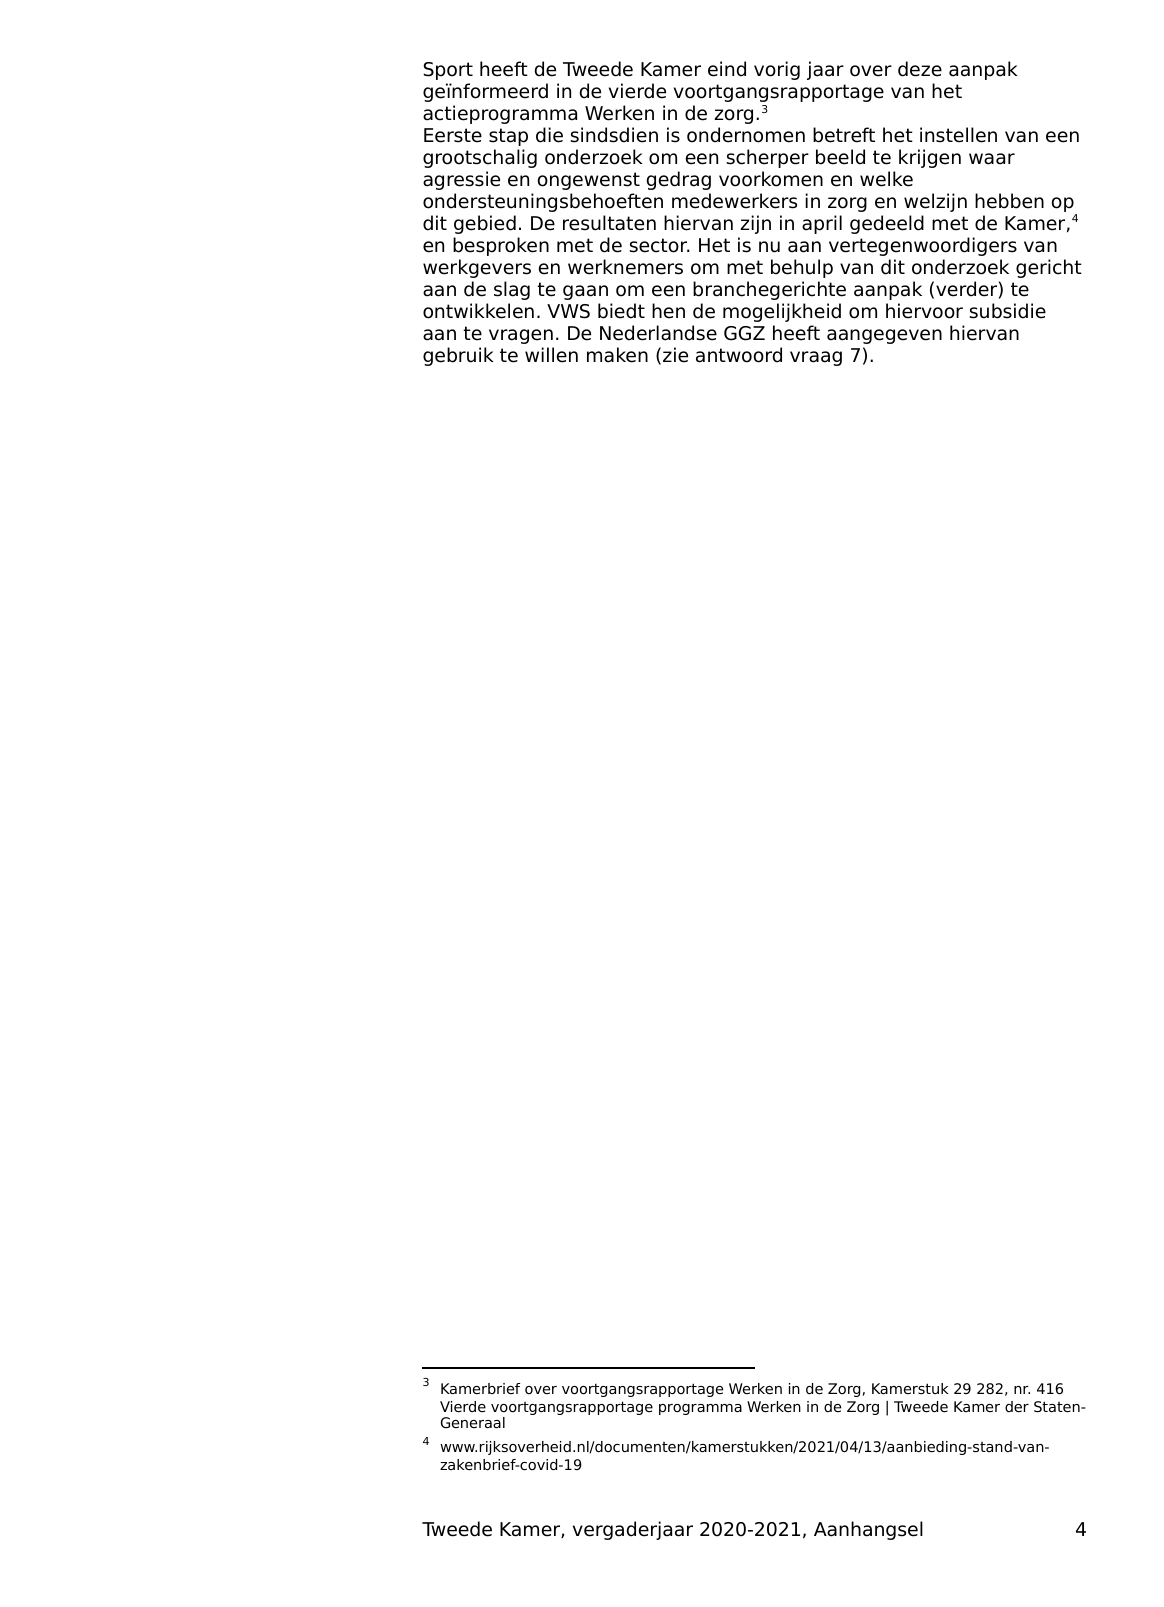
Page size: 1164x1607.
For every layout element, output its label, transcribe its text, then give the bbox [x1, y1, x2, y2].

text Eerste stap die sindsdien is ondernomen betreft het instellen van een grootschalig onderzoek om een scherper beeld te krijgen waar agressie en ongewenst gedrag voorkomen en welke ondersteuningsbehoeften medewerkers in zorg en welzijn hebben op dit gebied. De resultaten hiervan zijn in april gedeeld met de Kamer, en besproken met de sector. Het is nu aan vertegenwoordigers van werkgevers en werknemers om met behulp van dit onderzoek gericht aan de slag te gaan om een branchegerichte aanpak (verder) te ontwikkelen. VWS biedt hen de mogelijkheid om hiervoor subsidie aan te vragen. De Nederlandse GGZ heeft aangegeven hiervan gebruik te willen maken (zie antwoord vraag 7). [422, 125, 1087, 367]
text www.rijksoverheid.nl/documenten/kamerstukken/2021/04/13/aanbieding-stand-van-zakenbrief-covid-19 [422, 1435, 1087, 1474]
text Kamerbrief over voortgangsrapportage Werken in de Zorg, Kamerstuk 29 282, nr. 416 Vierde voortgangsrapportage programma Werken in de Zorg | Tweede Kamer der Staten-Generaal [422, 1377, 1087, 1432]
text Sport heeft de Tweede Kamer eind vorig jaar over deze aanpak geïnformeerd in de vierde voortgangsrapportage van het actieprogramma Werken in de zorg. [422, 59, 1087, 125]
